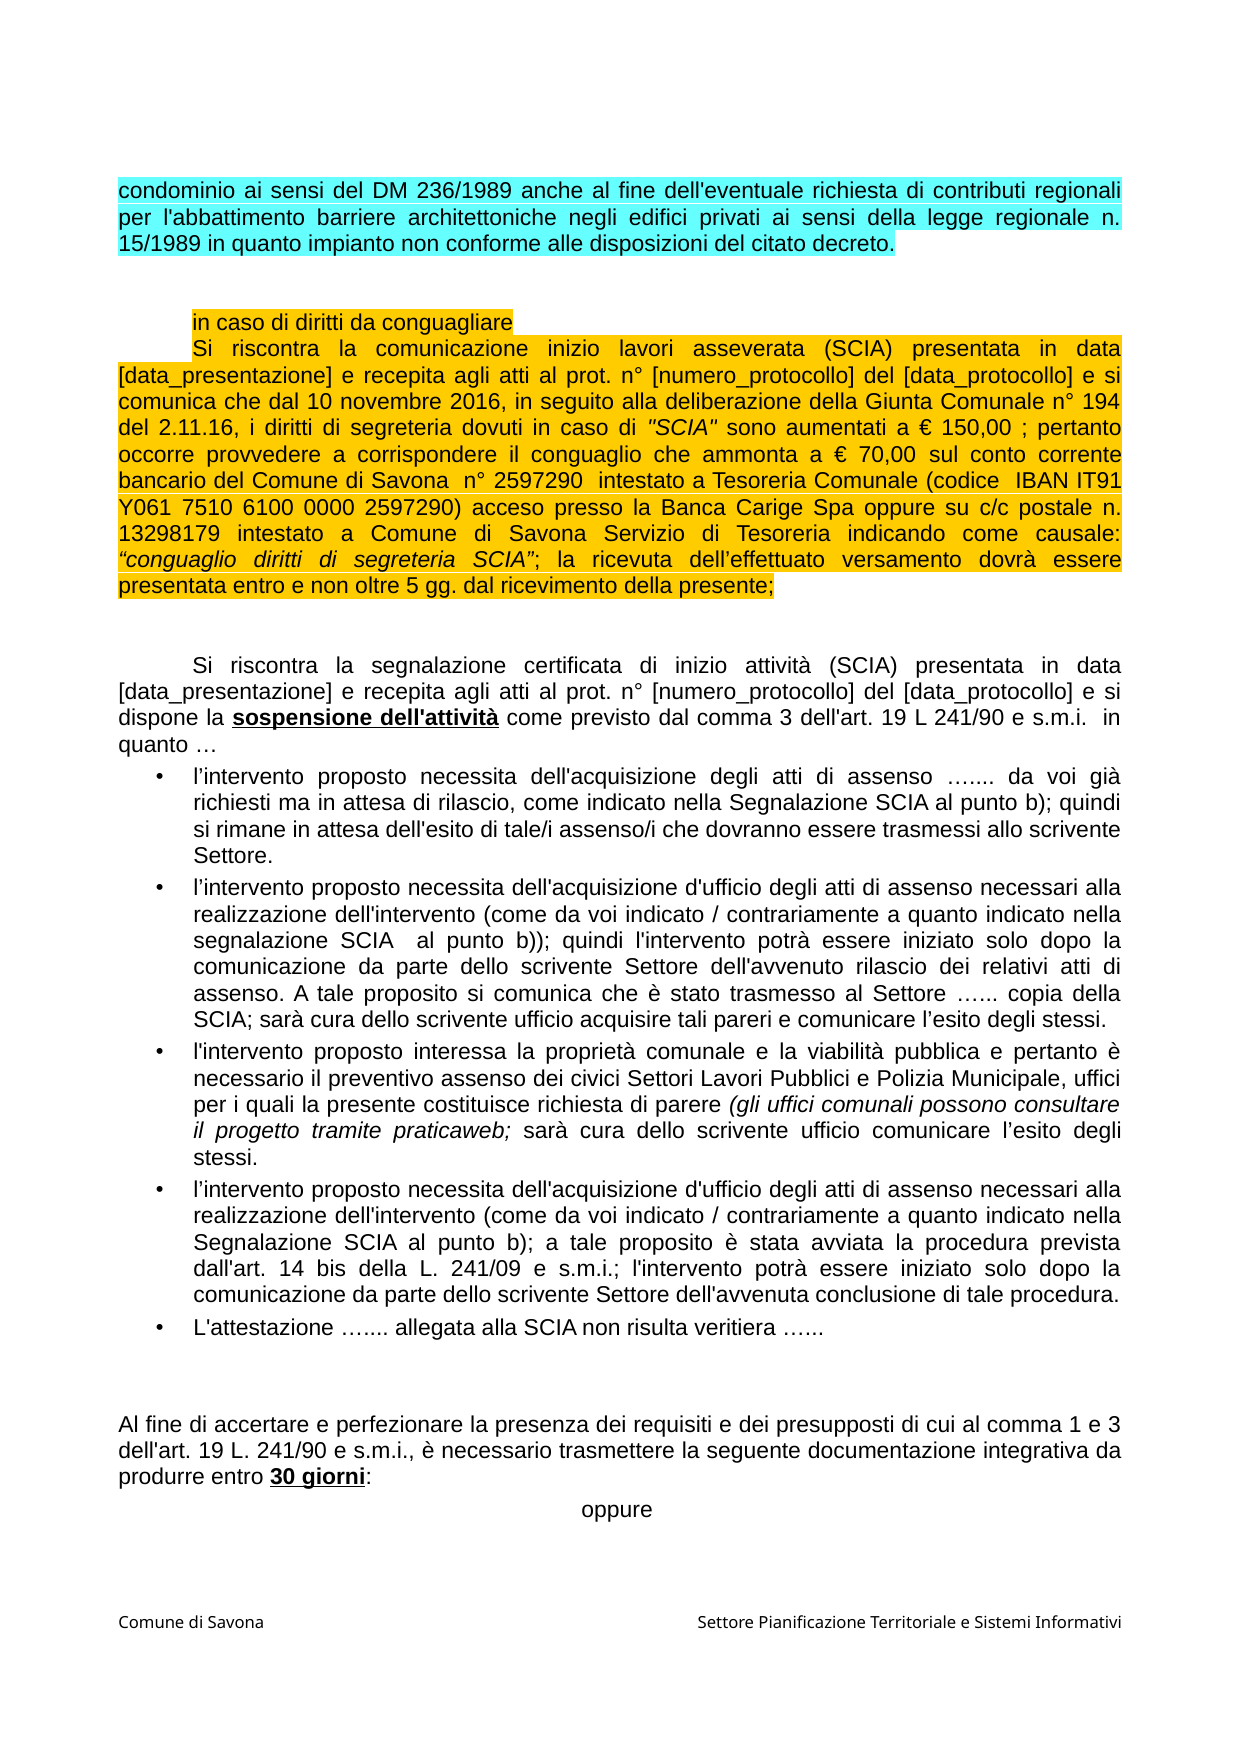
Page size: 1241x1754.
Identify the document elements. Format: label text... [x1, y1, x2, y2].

text Si riscontra la comunicazione inizio lavori asseverata (SCIA) presentata in data [data_presentazione] e recepita agli atti al prot. n° [numero_protocollo] del [data_protocollo] e si comunica che dal 10 novembre 2016, in seguito alla deliberazione della Giunta Comunale n° 194 del 2.11.16, i diritti di segreteria dovuti in caso di "SCIA" sono aumentati a € 150,00 ; pertanto occorre provvedere a corrispondere il conguaglio che ammonta a € 70,00 sul conto corrente bancario del Comune di Savona n° 2597290 intestato a Tesoreria Comunale (codice IBAN IT91 Y061 7510 6100 0000 2597290) acceso presso la Banca Carige Spa oppure su c/c postale n. 13298179 intestato a Comune di Savona Servizio di Tesoreria indicando come causale: “conguaglio diritti di segreteria SCIA”; la ricevuta dell’effettuato versamento dovrà essere presentata entro e non oltre 5 gg. dal ricevimento della presente; [118, 335, 1122, 599]
text Si riscontra la segnalazione certificata di inizio attività (SCIA) presentata in data [data_presentazione] e recepita agli atti al prot. n° [numero_protocollo] del [data_protocollo] e si dispone la sospensione dell'attività come previsto dal comma 3 dell'art. 19 L 241/90 e s.m.i. in quanto … [118, 652, 1122, 757]
text Al fine di accertare e perfezionare la presenza dei requisiti e dei presupposti di cui al comma 1 e 3 dell'art. 19 L. 241/90 e s.m.i., è necessario trasmettere la seguente documentazione integrativa da produrre entro 30 giorni: [118, 1411, 1122, 1490]
list l’intervento proposto necessita dell'acquisizione degli atti di assenso ….... da voi già richiesti ma in attesa di rilascio, come indicato nella Segnalazione SCIA al punto b); quindi si rimane in attesa dell'esito di tale/i assenso/i che dovranno essere trasmessi allo scrivente Settore. [156, 763, 1122, 868]
list L'attestazione ….... allegata alla SCIA non risulta veritiera …... [156, 1314, 1122, 1340]
text condominio ai sensi del DM 236/1989 anche al fine dell'eventuale richiesta di contributi regionali per l'abbattimento barriere architettoniche negli edifici privati ai sensi della legge regionale n. 15/1989 in quanto impianto non conforme alle disposizioni del citato decreto. [118, 177, 1122, 256]
list l’intervento proposto necessita dell'acquisizione d'ufficio degli atti di assenso necessari alla realizzazione dell'intervento (come da voi indicato / contrariamente a quanto indicato nella Segnalazione SCIA al punto b); a tale proposito è stata avviata la procedura prevista dall'art. 14 bis della L. 241/09 e s.m.i.; l'intervento potrà essere iniziato solo dopo la comunicazione da parte dello scrivente Settore dell'avvenuta conclusione di tale procedura. [156, 1176, 1122, 1308]
list l'intervento proposto interessa la proprietà comunale e la viabilità pubblica e pertanto è necessario il preventivo assenso dei civici Settori Lavori Pubblici e Polizia Municipale, uffici per i quali la presente costituisce richiesta di parere (gli uffici comunali possono consultare il progetto tramite praticaweb; sarà cura dello scrivente ufficio comunicare l’esito degli stessi. [156, 1038, 1122, 1170]
text in caso di diritti da conguagliare [118, 309, 1122, 335]
list l’intervento proposto necessita dell'acquisizione d'ufficio degli atti di assenso necessari alla realizzazione dell'intervento (come da voi indicato / contrariamente a quanto indicato nella segnalazione SCIA al punto b)); quindi l'intervento potrà essere iniziato solo dopo la comunicazione da parte dello scrivente Settore dell'avvenuto rilascio dei relativi atti di assenso. A tale proposito si comunica che è stato trasmesso al Settore …... copia della SCIA; sarà cura dello scrivente ufficio acquisire tali pareri e comunicare l’esito degli stessi. [156, 874, 1122, 1032]
text oppure [118, 1496, 1122, 1522]
